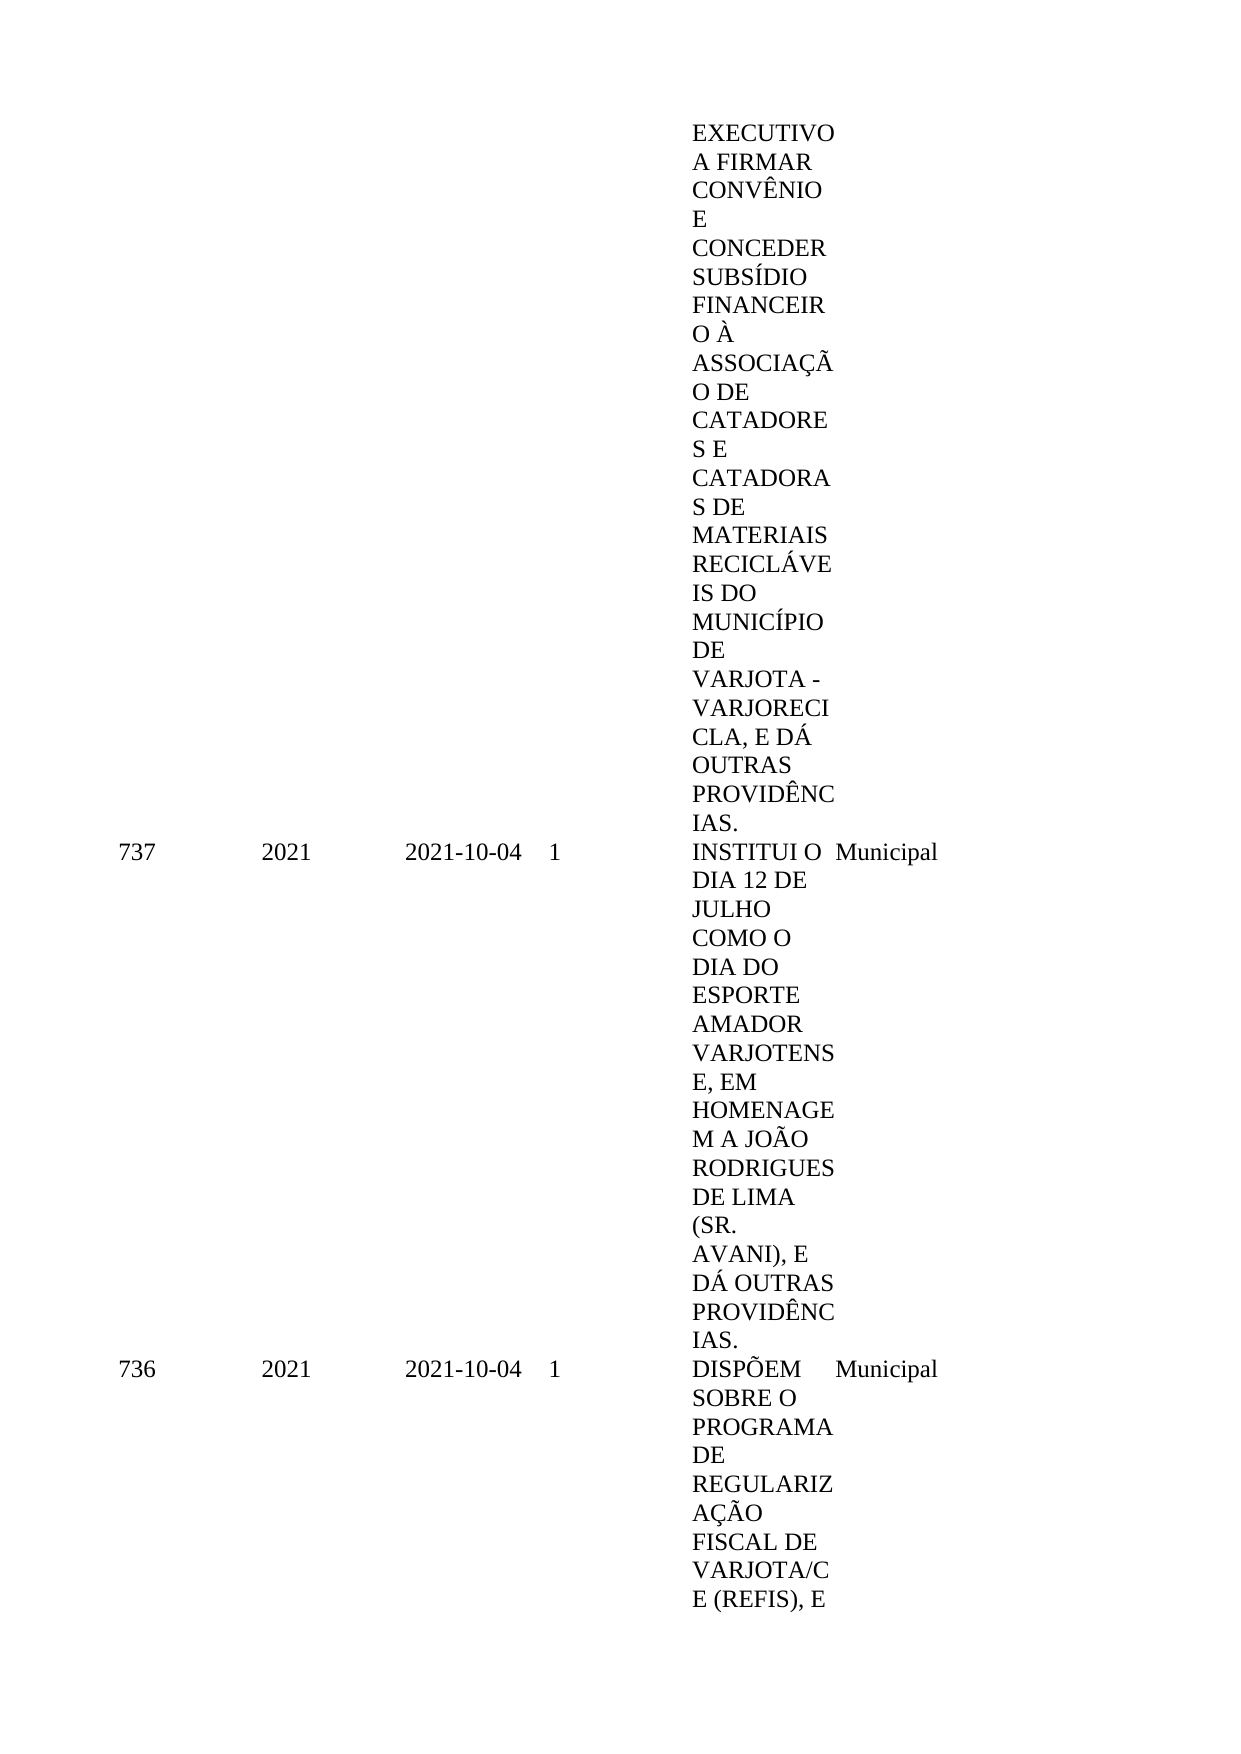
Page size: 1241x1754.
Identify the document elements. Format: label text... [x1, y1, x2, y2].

table_cell [118, 118, 261, 837]
table_cell INSTITUI O DIA 12 DE JULHO COMO O DIA DO ESPORTE AMADOR VARJOTENSE, EM HOMENAGEM A JOÃO RODRIGUES DE LIMA (SR. AVANI), E DÁ OUTRAS PROVIDÊNCIAS. [692, 837, 835, 1354]
table_cell DISPÕEM SOBRE O PROGRAMA DE REGULARIZAÇÃO FISCAL DE VARJOTA/CE (REFIS), E [692, 1354, 835, 1613]
table_cell 1 [548, 1354, 692, 1613]
table_cell Municipal [835, 837, 979, 1354]
table_cell [405, 118, 548, 837]
table_cell [979, 1354, 1122, 1613]
table_cell 2021-10-04 [405, 1354, 548, 1613]
table_cell [261, 118, 405, 837]
table_cell Municipal [835, 1354, 979, 1613]
table_cell [835, 118, 979, 837]
table_cell [979, 837, 1122, 1354]
table_cell [548, 118, 692, 837]
table_cell [979, 118, 1122, 837]
table_cell 736 [118, 1354, 261, 1613]
table_cell EXECUTIVO A FIRMAR CONVÊNIO E CONCEDER SUBSÍDIO FINANCEIRO À ASSOCIAÇÃO DE CATADORES E CATADORAS DE MATERIAIS RECICLÁVEIS DO MUNICÍPIO DE VARJOTA - VARJORECICLA, E DÁ OUTRAS PROVIDÊNCIAS. [692, 118, 835, 837]
table_cell 737 [118, 837, 261, 1354]
table_cell 2021 [261, 1354, 405, 1613]
table_cell 2021 [261, 837, 405, 1354]
table_cell 2021-10-04 [405, 837, 548, 1354]
table_cell 1 [548, 837, 692, 1354]
